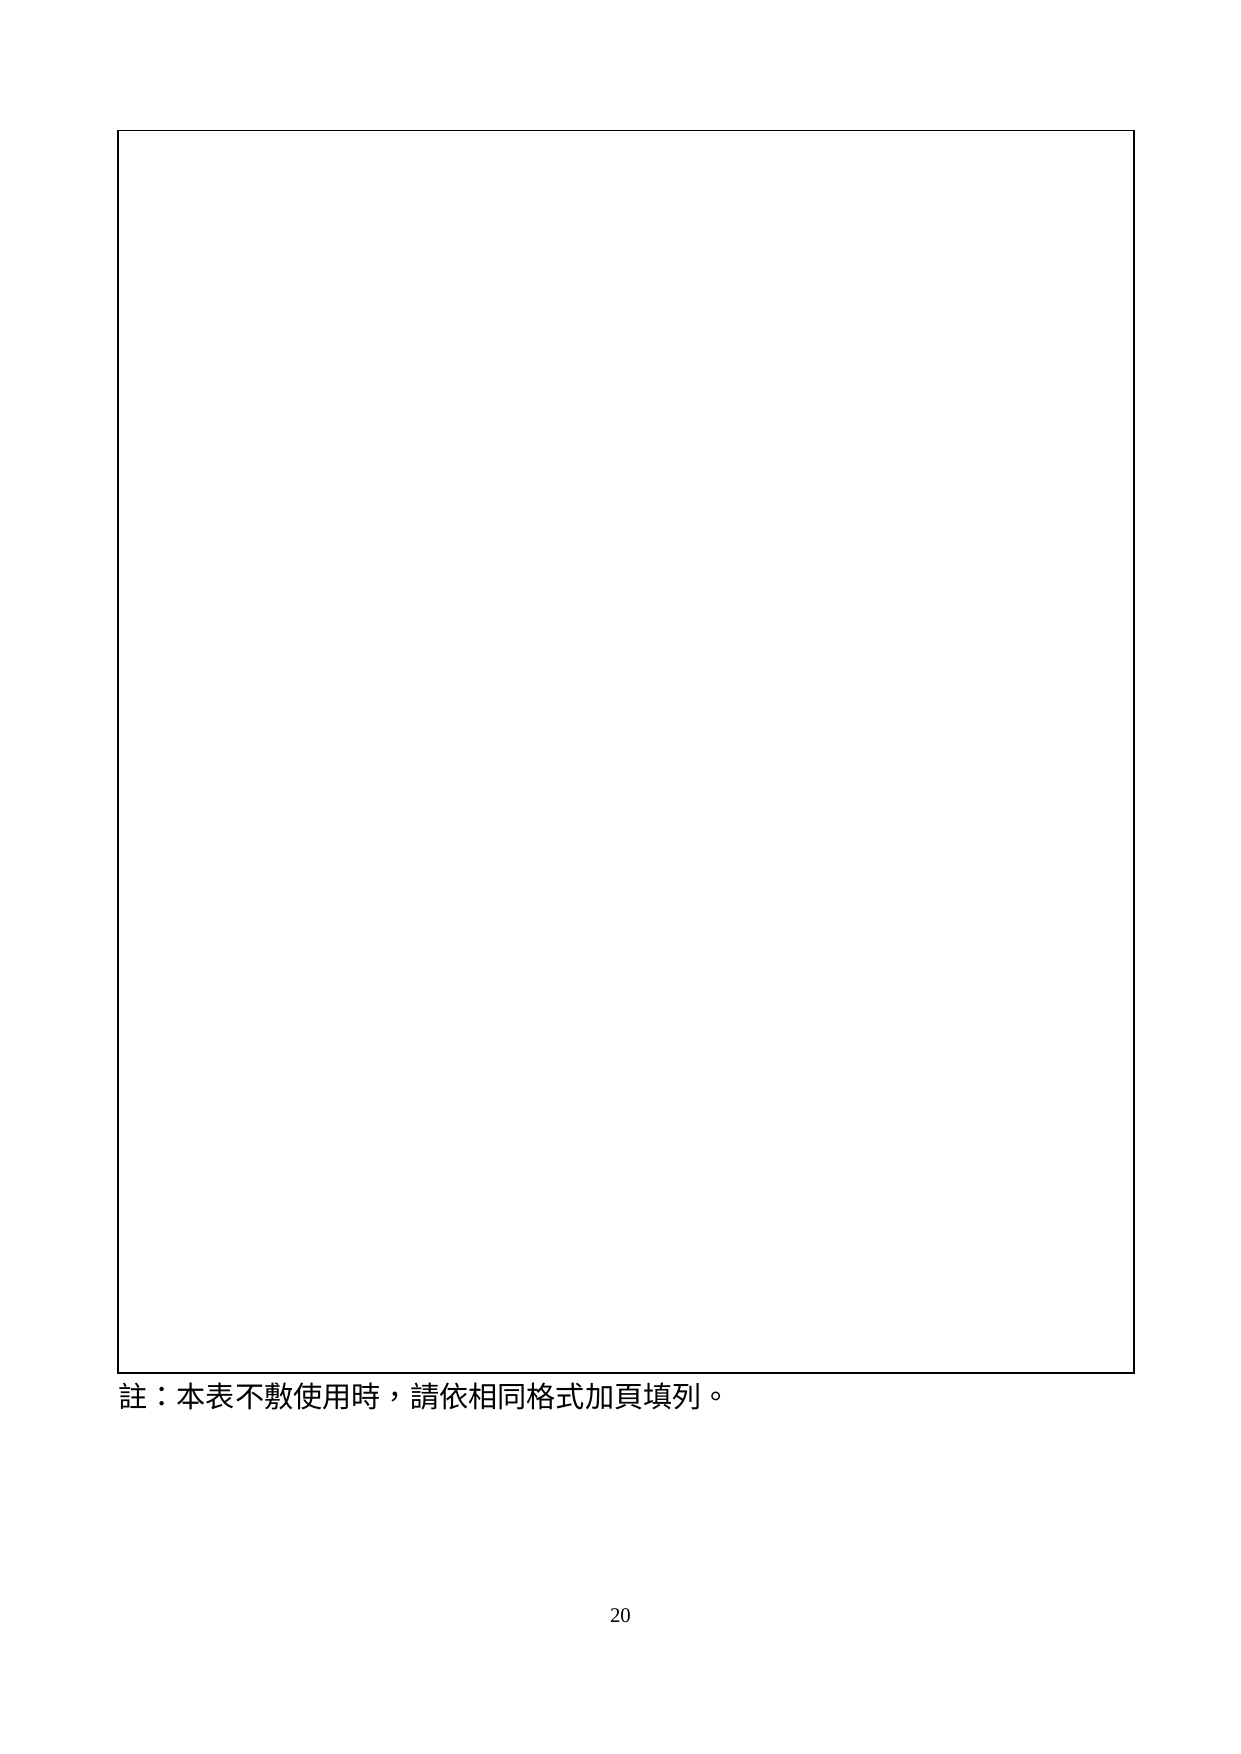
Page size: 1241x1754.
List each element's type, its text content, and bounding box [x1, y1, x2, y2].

text 註：本表不敷使用時，請依相同格式加頁填列。 [118, 1374, 1122, 1416]
table_cell [119, 131, 1133, 1372]
